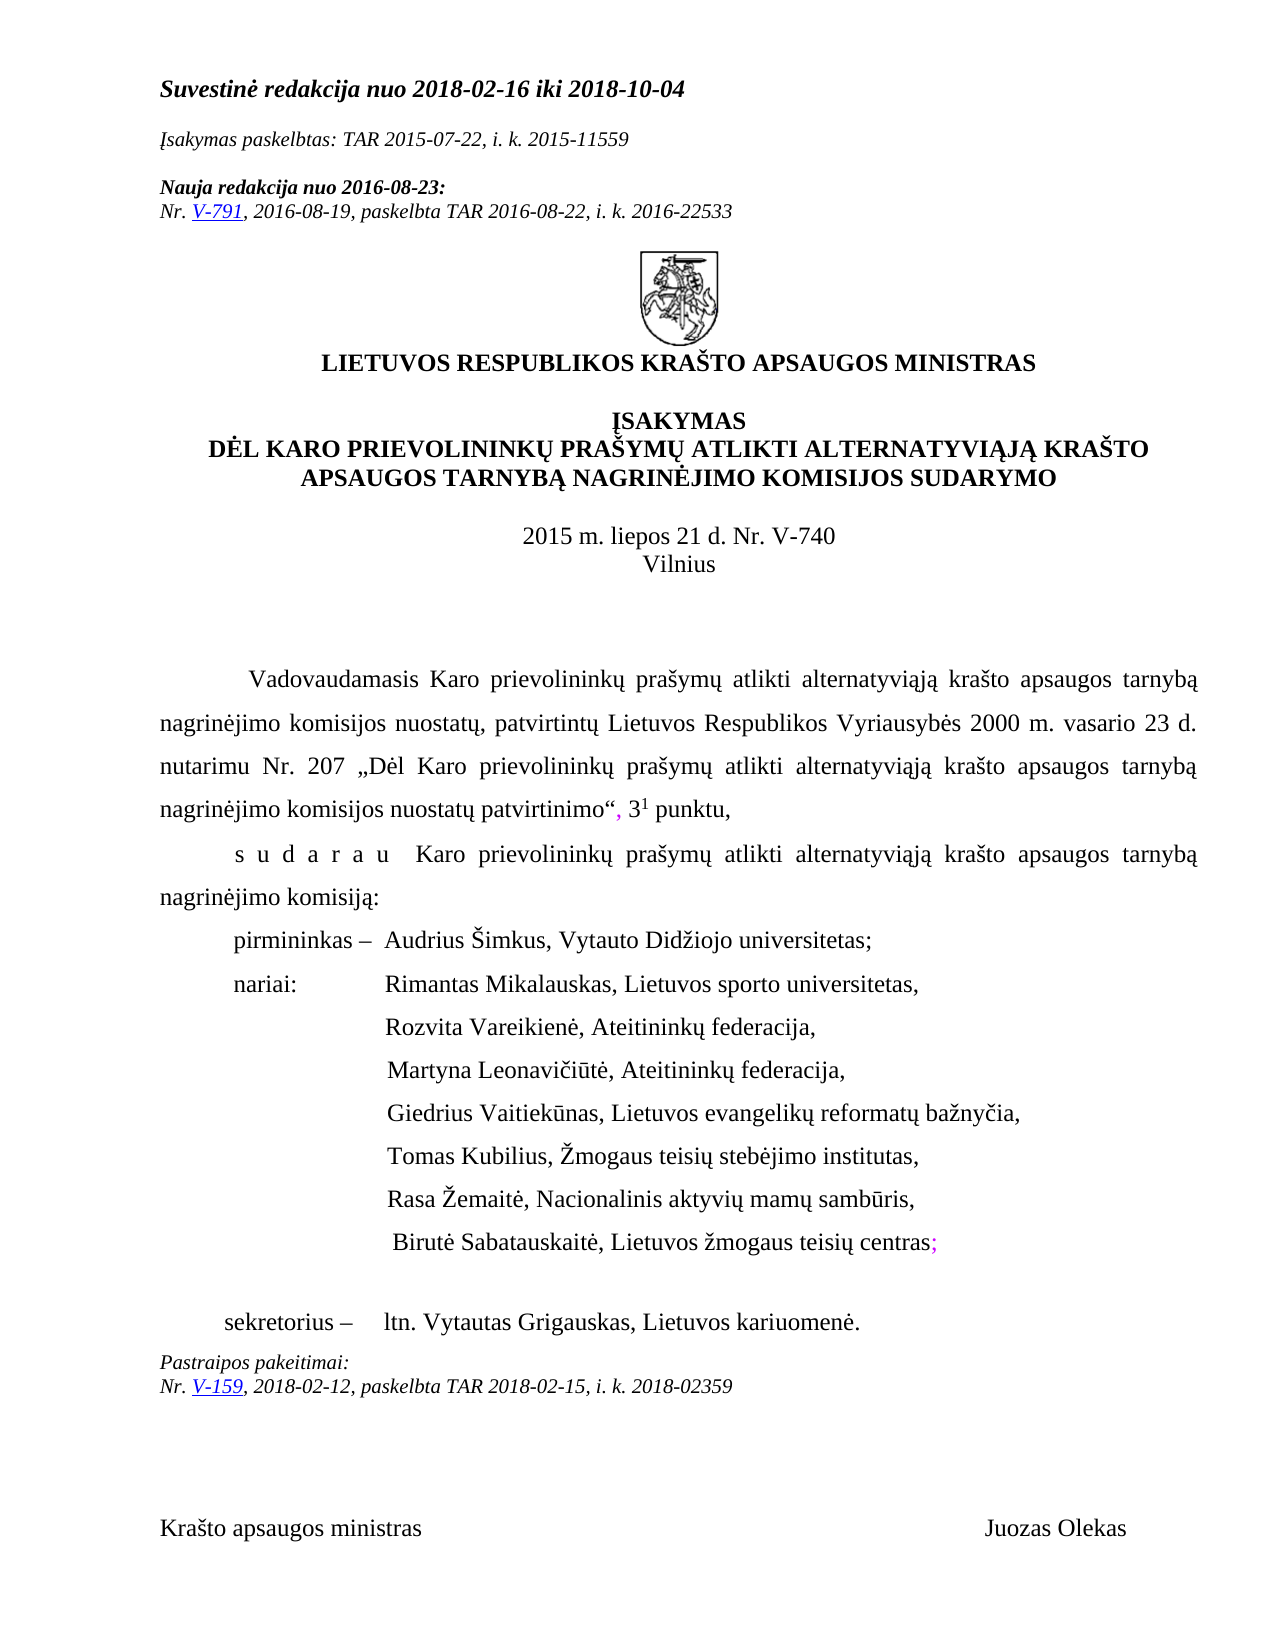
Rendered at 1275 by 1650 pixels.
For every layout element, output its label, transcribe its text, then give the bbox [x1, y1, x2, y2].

text sekretorius – ltn. Vytautas Grigauskas, Lietuvos kariuomenė. [159, 1307, 1198, 1335]
text Krašto apsaugos ministras Juozas Olekas [159, 1513, 1198, 1542]
text Martyna Leonavičiūtė, Ateitininkų federacija, [292, 1055, 1198, 1084]
text DĖL KARO PRIEVOLININKŲ PRAŠYMŲ ATLIKTI ALTERNATYVIĄJĄ KRAŠTO APSAUGOS TARNYBĄ NAGRINĖJIMO KOMISIJOS SUDARYMO [159, 434, 1198, 492]
text 2015 m. liepos 21 d. Nr. V-740 [159, 521, 1198, 549]
text Nauja redakcija nuo 2016-08-23: [159, 175, 1198, 199]
text Vilnius [159, 549, 1198, 578]
text pirmininkas – Audrius Šimkus, Vytauto Didžiojo universitetas; [159, 926, 1198, 954]
text Giedrius Vaitiekūnas, Lietuvos evangelikų reformatų bažnyčia, [292, 1098, 1198, 1127]
text Pastraipos pakeitimai: [159, 1350, 1198, 1374]
text nariai: Rimantas Mikalauskas, Lietuvos sporto universitetas, [159, 969, 1198, 997]
text Rozvita Vareikienė, Ateitininkų federacija, [261, 1012, 1198, 1041]
text Suvestinė redakcija nuo 2018-02-16 iki 2018-10-04 [159, 74, 1198, 103]
text Vadovaudamasis Karo prievolininkų prašymų atlikti alternatyviąją krašto apsaugos tarnybą nagrinėjimo komisijos nuostatų, patvirtintų Lietuvos Respublikos Vyriausybės 2000 m. vasario 23 d. nutarimu Nr. 207 „Dėl Karo prievolininkų prašymų atlikti alternatyviąją krašto apsaugos tarnybą nagrinėjimo komisijos nuostatų patvirtinimo“, 31 punktu, [159, 664, 1198, 823]
text s u d a r a u Karo prievolininkų prašymų atlikti alternatyviąją krašto apsaugos tarnybą nagrinėjimo komisiją: [159, 837, 1198, 911]
text Birutė Sabatauskaitė, Lietuvos žmogaus teisių centras; [159, 1227, 1198, 1256]
text LIETUVOS RESPUBLIKOS KRAŠTO APSAUGOS MINISTRAS [159, 348, 1198, 377]
text Rasa Žemaitė, Nacionalinis aktyvių mamų sambūris, [292, 1184, 1198, 1213]
text Įsakymas paskelbtas: TAR 2015-07-22, i. k. 2015-11559 [159, 127, 1198, 151]
text Tomas Kubilius, Žmogaus teisių stebėjimo institutas, [292, 1141, 1198, 1170]
text Nr. V-791, 2016-08-19, paskelbta TAR 2016-08-22, i. k. 2016-22533 [159, 199, 1198, 223]
text Nr. V-159, 2018-02-12, paskelbta TAR 2018-02-15, i. k. 2018-02359 [159, 1374, 1198, 1398]
text ĮSAKYMAS [159, 406, 1198, 434]
